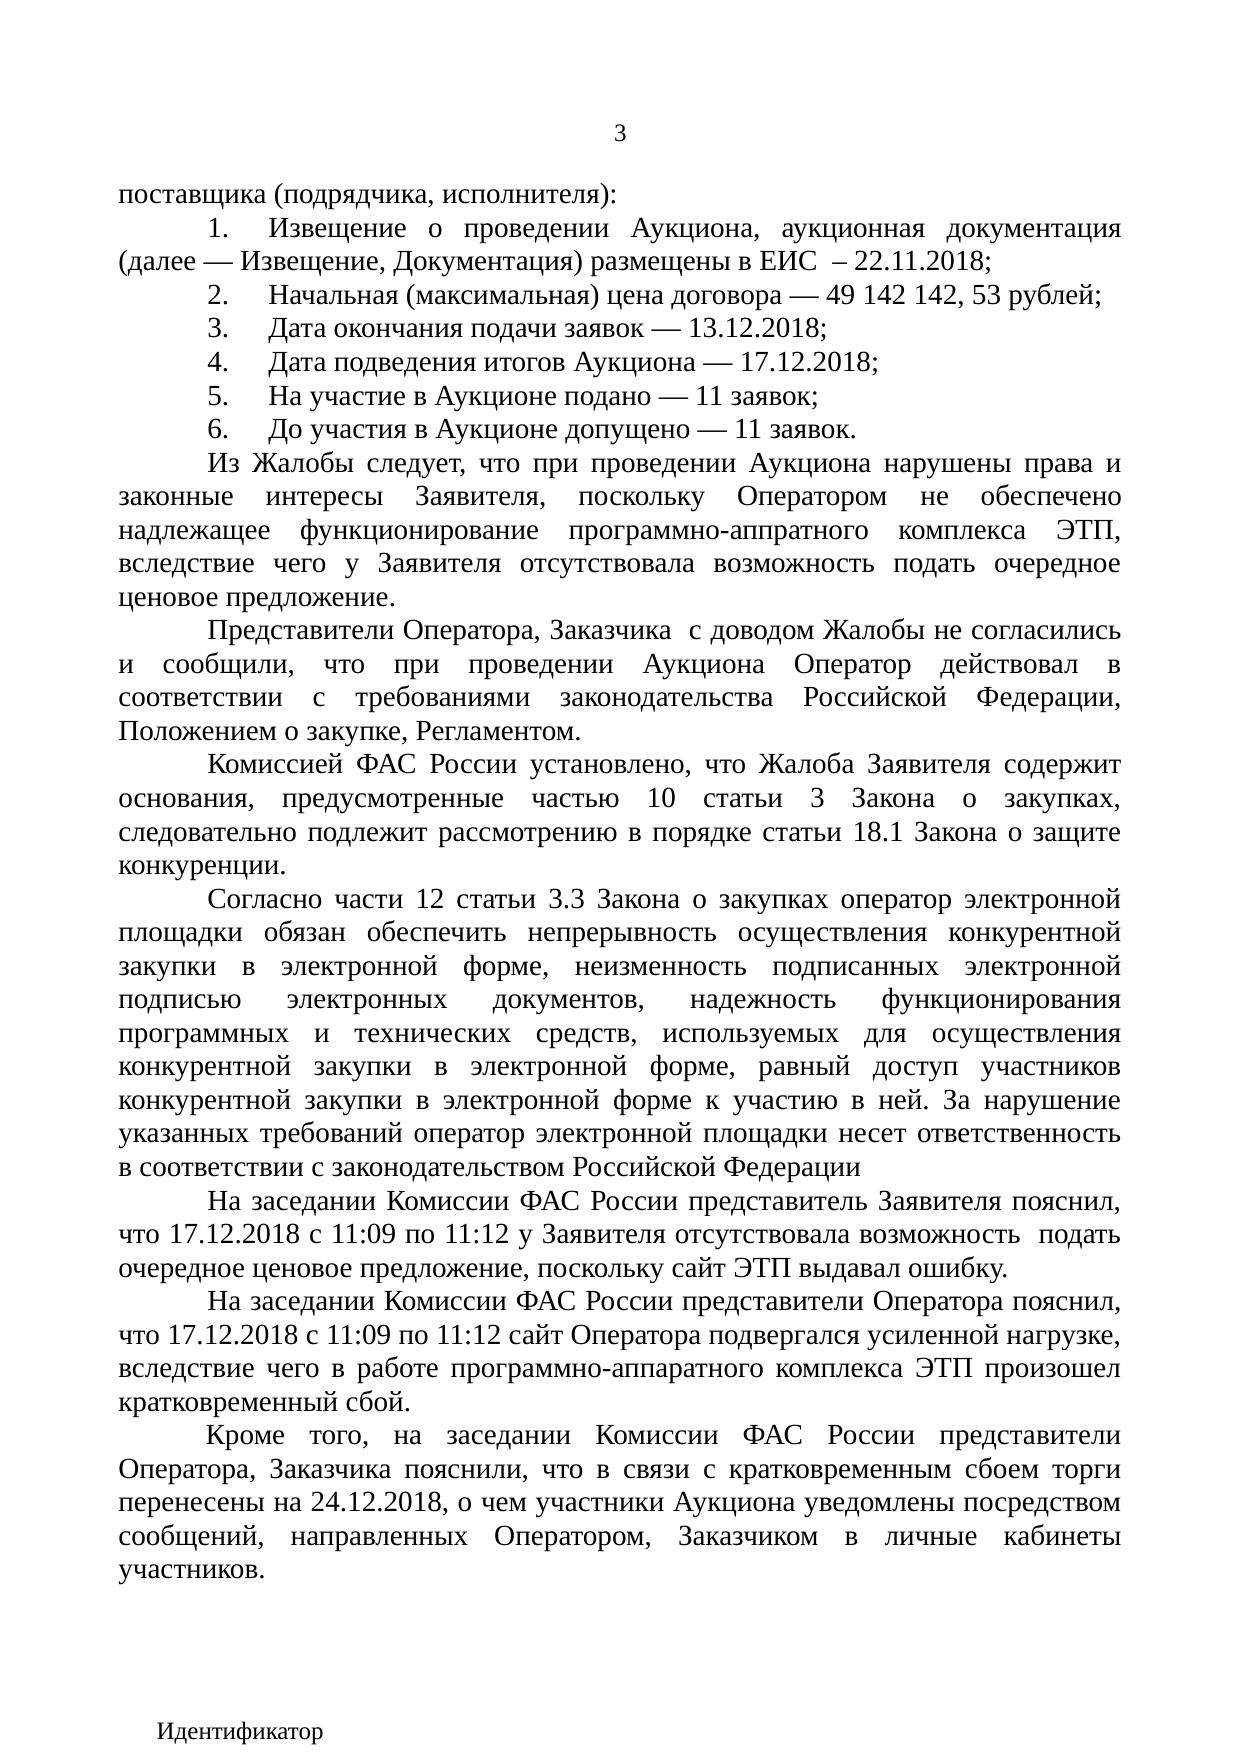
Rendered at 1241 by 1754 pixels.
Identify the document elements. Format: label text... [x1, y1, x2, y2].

list Дата подведения итогов Аукциона — 17.12.2018; [118, 344, 1122, 378]
text На заседании Комиссии ФАС России представитель Заявителя пояснил, что 17.12.2018 с 11:09 по 11:12 у Заявителя отсутствовала возможность подать очередное ценовое предложение, поскольку сайт ЭТП выдавал ошибку. [118, 1183, 1122, 1283]
text поставщика (подрядчика, исполнителя): [118, 176, 1122, 210]
text Кроме того, на заседании Комиссии ФАС России представители Оператора, Заказчика пояснили, что в связи с кратковременным сбоем торги перенесены на 24.12.2018, о чем участники Аукциона уведомлены посредством сообщений, направленных Оператором, Заказчиком в личные кабинеты участников. [118, 1417, 1122, 1585]
text Из Жалобы следует, что при проведении Аукциона нарушены права и законные интересы Заявителя, поскольку Оператором не обеспечено надлежащее функционирование программно-аппратного комплекса ЭТП, вследствие чего у Заявителя отсутствовала возможность подать очередное ценовое предложение. [118, 445, 1122, 612]
list Извещение о проведении Аукциона, аукционная документация (далее — Извещение, Документация) размещены в ЕИС – 22.11.2018; [118, 210, 1122, 277]
text Согласно части 12 статьи 3.3 Закона о закупках оператор электронной площадки обязан обеспечить непрерывность осуществления конкурентной закупки в электронной форме, неизменность подписанных электронной подписью электронных документов, надежность функционирования программных и технических средств, используемых для осуществления конкурентной закупки в электронной форме, равный доступ участников конкурентной закупки в электронной форме к участию в ней. За нарушение указанных требований оператор электронной площадки несет ответственность в соответствии с законодательством Российской Федерации [118, 881, 1122, 1183]
list Начальная (максимальная) цена договора — 49 142 142, 53 рублей; [118, 277, 1122, 311]
text Комиссией ФАС России установлено, что Жалоба Заявителя содержит основания, предусмотренные частью 10 статьи 3 Закона о закупках, следовательно подлежит рассмотрению в порядке статьи 18.1 Закона о защите конкуренции. [118, 747, 1122, 881]
list До участия в Аукционе допущено — 11 заявок. [118, 411, 1122, 445]
text Представители Оператора, Заказчика с доводом Жалобы не согласились и сообщили, что при проведении Аукциона Оператор действовал в соответствии с требованиями законодательства Российской Федерации, Положением о закупке, Регламентом. [118, 612, 1122, 747]
text На заседании Комиссии ФАС России представители Оператора пояснил, что 17.12.2018 с 11:09 по 11:12 сайт Оператора подвергался усиленной нагрузке, вследствие чего в работе программно-аппаратного комплекса ЭТП произошел кратковременный сбой. [118, 1283, 1122, 1417]
list Дата окончания подачи заявок — 13.12.2018; [118, 311, 1122, 344]
list На участие в Аукционе подано — 11 заявок; [118, 378, 1122, 411]
